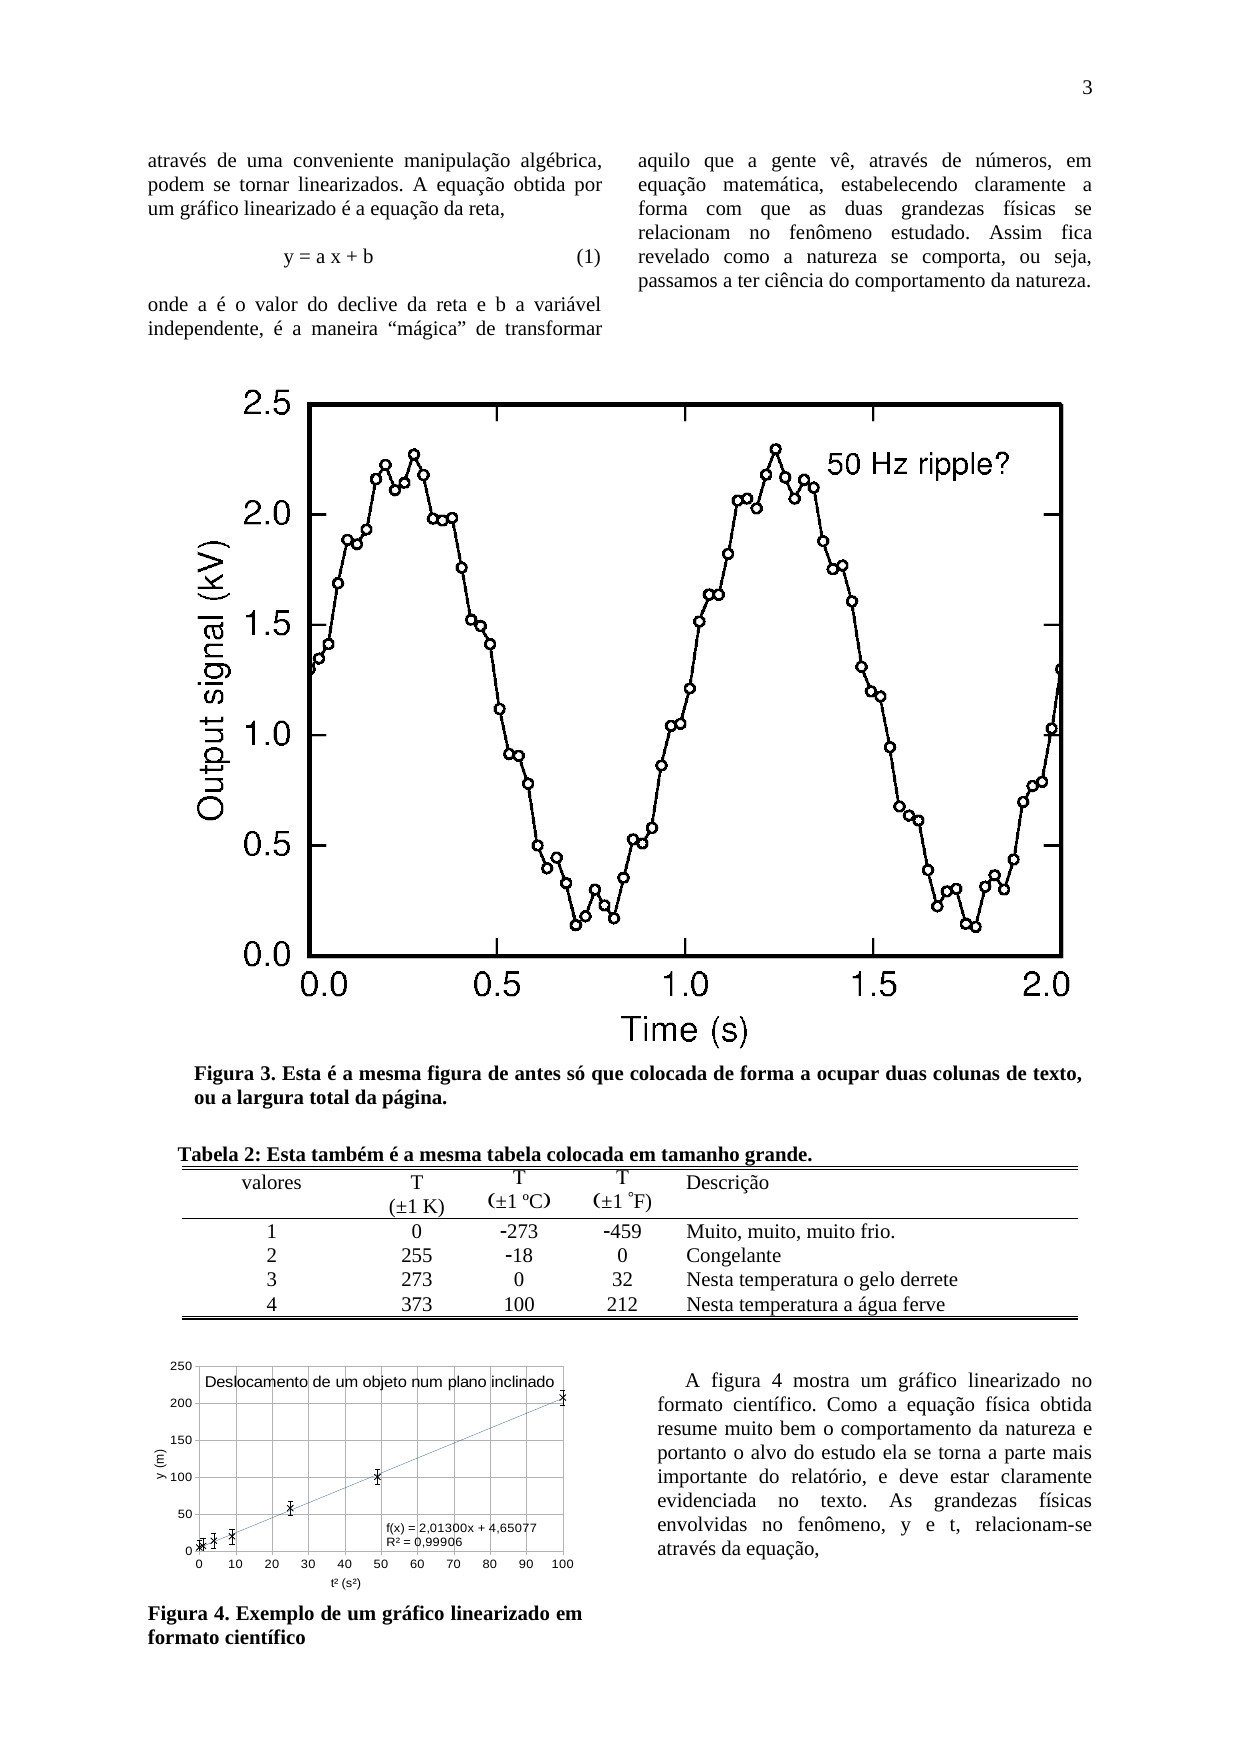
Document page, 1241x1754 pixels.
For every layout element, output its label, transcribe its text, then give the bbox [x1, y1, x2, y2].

table_cell 0 [361, 1219, 472, 1243]
table_cell Congelante [679, 1243, 1078, 1267]
table_cell 273 [472, 1219, 566, 1243]
table_cell 0 [472, 1268, 566, 1291]
table_cell 18 [472, 1243, 566, 1267]
picture [181, 361, 1096, 1061]
table_header T (±1 K) [361, 1170, 472, 1218]
text através de uma conveniente manipulação algébrica, podem se tornar linearizados. A equação obtida por um gráfico linearizado é a equação da reta, [148, 148, 602, 220]
table_cell 32 [566, 1268, 678, 1291]
text Figura 4. Exemplo de um gráfico linearizado em formato científico [148, 1602, 583, 1649]
text onde a é o valor do declive da reta e b a variável independente, é a maneira “mágica” de transformar [148, 292, 602, 340]
table_cell 0 [566, 1243, 678, 1267]
table_cell 3 [182, 1268, 361, 1291]
table_cell 100 [472, 1291, 566, 1316]
text Figura 3. Esta é a mesma figura de antes só que colocada de forma a ocupar duas colunas de texto, ou a largura total da página. [194, 1061, 1084, 1109]
table_header Descrição [679, 1170, 1078, 1218]
table_header T (±1 F) [566, 1170, 678, 1218]
table_cell 1 [182, 1219, 361, 1243]
table_cell Muito, muito, muito frio. [679, 1219, 1078, 1243]
table_cell 4 [182, 1291, 361, 1316]
text A figura 4 mostra um gráfico linearizado no formato científico. Como a equação física obtida resume muito bem o comportamento da natureza e portanto o alvo do estudo ela se torna a parte mais importante do relatório, e deve estar claramente evidenciada no texto. As grandezas físicas envolvidas no fenômeno, y e t, relacionam-se através da equação, [657, 1368, 1092, 1560]
table_cell Nesta temperatura o gelo derrete [679, 1268, 1078, 1291]
table_cell 373 [361, 1291, 472, 1316]
table_header valores [182, 1170, 361, 1218]
table_cell 212 [566, 1291, 678, 1316]
text y = a x + b (1) [148, 244, 602, 268]
table_cell 2 [182, 1243, 361, 1267]
table_cell 273 [361, 1268, 472, 1291]
text aquilo que a gente vê, através de números, em equação matemática, estabelecendo claramente a forma com que as duas grandezas físicas se relacionam no fenômeno estudado. Assim fica revelado como a natureza se comporta, ou seja, passamos a ter ciência do comportamento da natureza. [638, 148, 1092, 292]
table_cell 255 [361, 1243, 472, 1267]
text Tabela 2: Esta também é a mesma tabela colocada em tamanho grande. [148, 1142, 1092, 1166]
table_cell Nesta temperatura a água ferve [679, 1291, 1078, 1316]
table_cell 459 [566, 1219, 678, 1243]
table_header T (±1 ºC) [472, 1170, 566, 1218]
